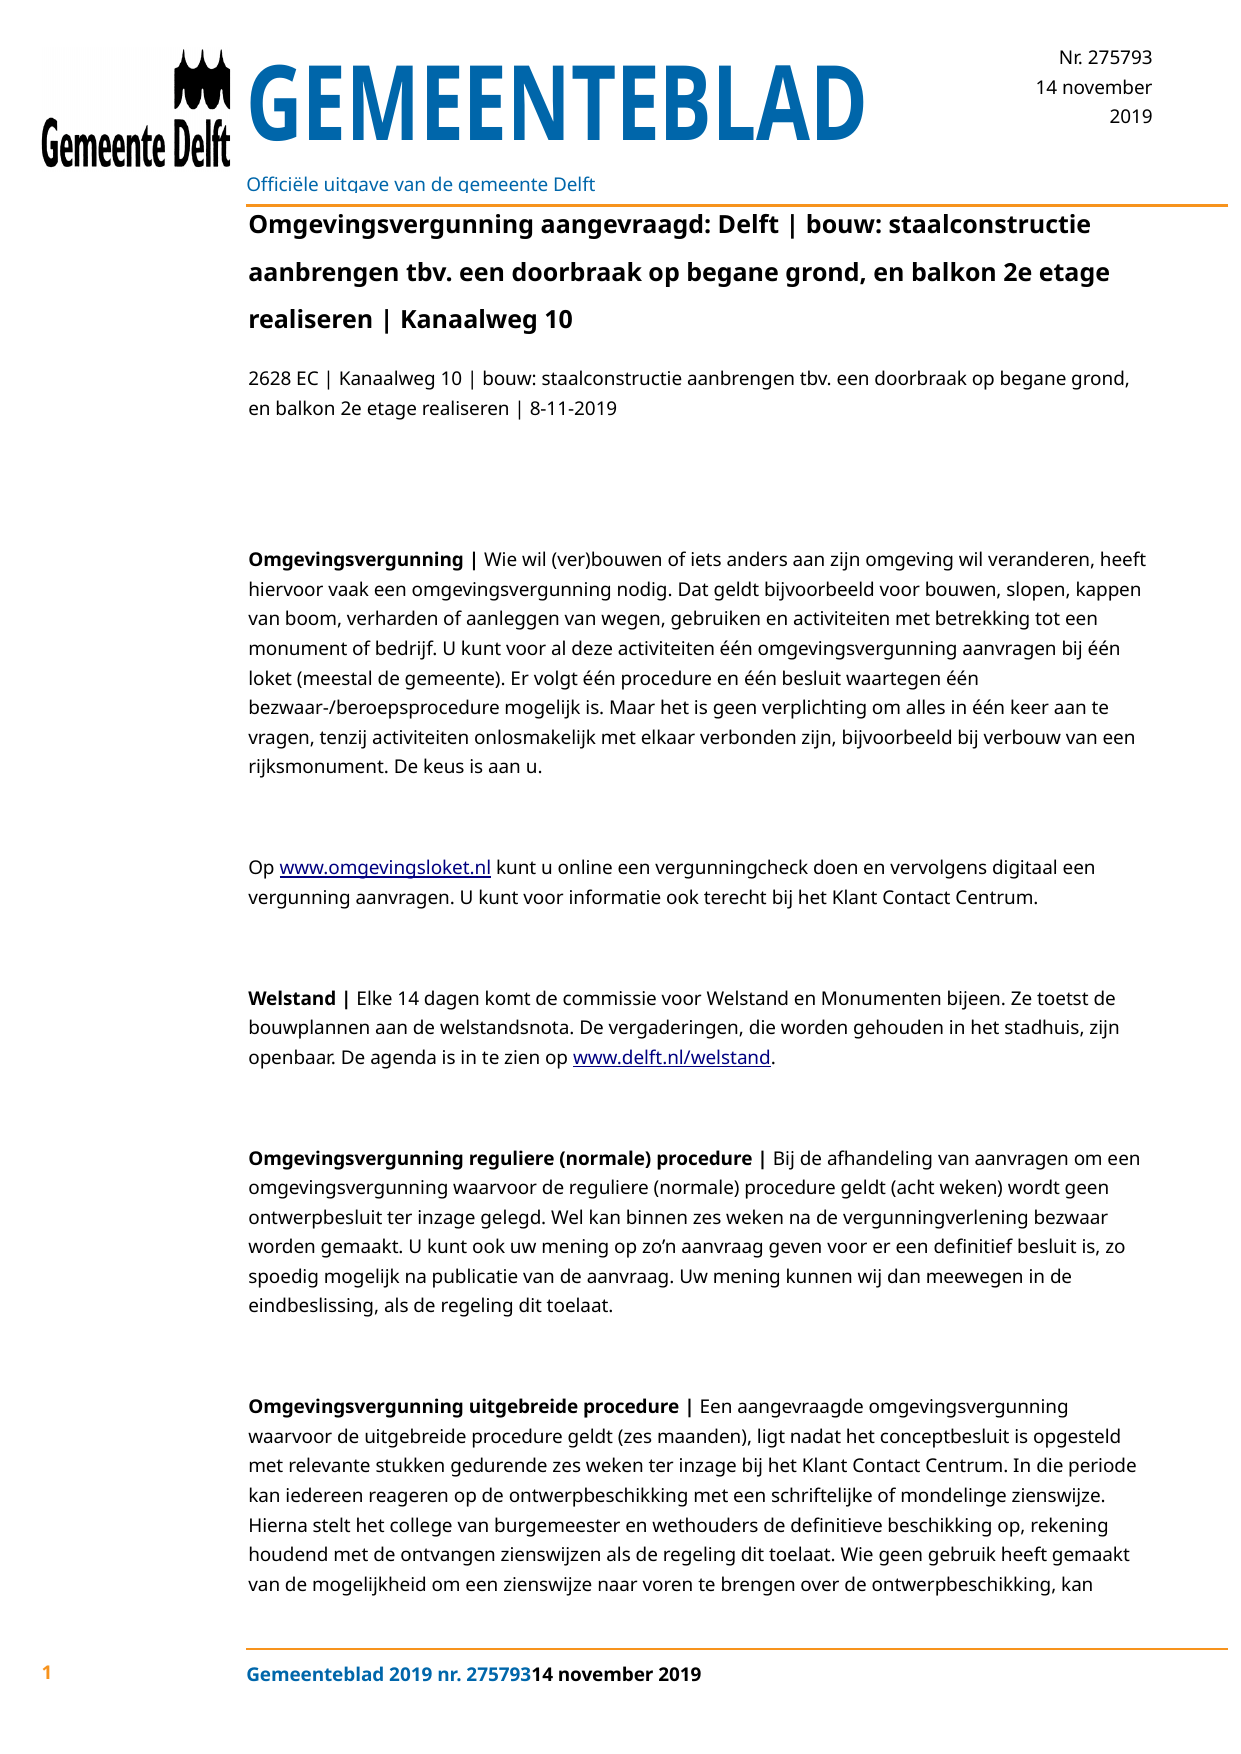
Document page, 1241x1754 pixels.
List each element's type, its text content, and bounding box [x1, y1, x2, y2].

text Omgevingsvergunning aangevraagd: Delft | bouw: staalconstructie aanbrengen tbv. een doorbraak op begane grond, en balkon 2e etage realiseren | Kanaalweg 10 [248, 207, 1152, 336]
text Op www.omgevingsloket.nl kunt u online een vergunningcheck doen en vervolgens digitaal een vergunning aanvragen. U kunt voor informatie ook terecht bij het Klant Contact Centrum. [248, 854, 1152, 909]
text Omgevingsvergunning uitgebreide procedure | Een aangevraagde omgevingsvergunning waarvoor de uitgebreide procedure geldt (zes maanden), ligt nadat het conceptbesluit is opgesteld met relevante stukken gedurende zes weken ter inzage bij het Klant Contact Centrum. In die periode kan iedereen reageren op de ontwerpbeschikking met een schriftelijke of mondelinge zienswijze. Hierna stelt het college van burgemeester en wethouders de definitieve beschikking op, rekening houdend met de ontvangen zienswijzen als de regeling dit toelaat. Wie geen gebruik heeft gemaakt van de mogelijkheid om een zienswijze naar voren te brengen over de ontwerpbeschikking, kan [248, 1393, 1152, 1597]
text Omgevingsvergunning | Wie wil (ver)bouwen of iets anders aan zijn omgeving wil veranderen, heeft hiervoor vaak een omgevingsvergunning nodig. Dat geldt bijvoorbeeld voor bouwen, slopen, kappen van boom, verharden of aanleggen van wegen, gebruiken en activiteiten met betrekking tot een monument of bedrijf. U kunt voor al deze activiteiten één omgevingsvergunning aanvragen bij één loket (meestal de gemeente). Er volgt één procedure en één besluit waartegen één bezwaar-/beroepsprocedure mogelijk is. Maar het is geen verplichting om alles in één keer aan te vragen, tenzij activiteiten onlosmakelijk met elkaar verbonden zijn, bijvoorbeeld bij verbouw van een rijksmonument. De keus is aan u. [248, 546, 1152, 779]
text Welstand | Elke 14 dagen komt de commissie voor Welstand en Monumenten bijeen. Ze toetst de bouwplannen aan de welstandsnota. De vergaderingen, die worden gehouden in het stadhuis, zijn openbaar. De agenda is in te zien op www.delft.nl/welstand. [248, 985, 1152, 1069]
picture [41, 47, 231, 172]
text 2628 EC | Kanaalweg 10 | bouw: staalconstructie aanbrengen tbv. een doorbraak op begane grond, en balkon 2e etage realiseren | 8-11-2019 [248, 366, 1152, 421]
text Omgevingsvergunning reguliere (normale) procedure | Bij de afhandeling van aanvragen om een omgevingsvergunning waarvoor de reguliere (normale) procedure geldt (acht weken) wordt geen ontwerpbesluit ter inzage gelegd. Wel kan binnen zes weken na de vergunningverlening bezwaar worden gemaakt. U kunt ook uw mening op zo’n aanvraag geven voor er een definitief besluit is, zo spoedig mogelijk na publicatie van de aanvraag. Uw mening kunnen wij dan meewegen in de eindbeslissing, als de regeling dit toelaat. [248, 1145, 1152, 1318]
